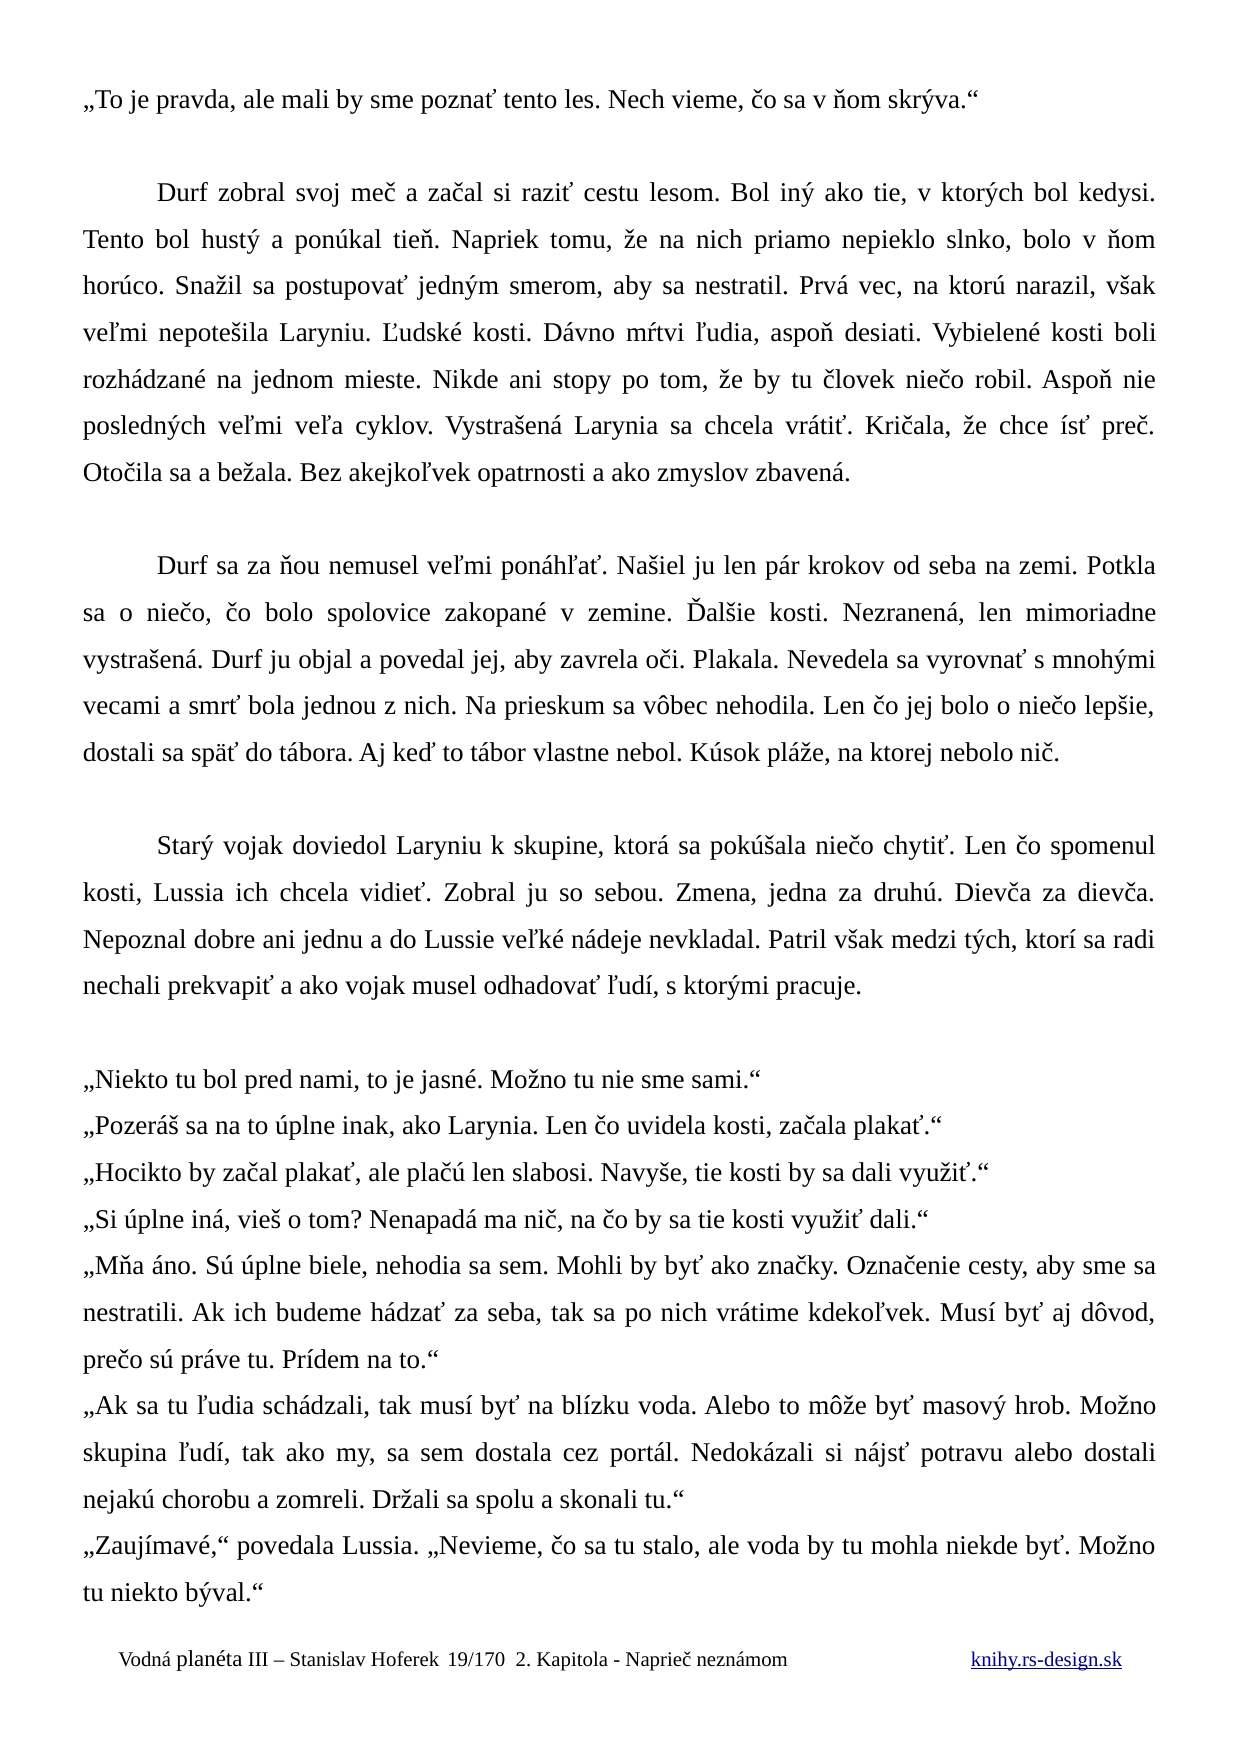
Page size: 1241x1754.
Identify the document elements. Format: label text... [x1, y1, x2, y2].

text „Si úplne iná, vieš o tom? Nenapadá ma nič, na čo by sa tie kosti využiť dali.“ [83, 1203, 1157, 1234]
text „Pozeráš sa na to úplne inak, ako Larynia. Len čo uvidela kosti, začala plakať.“ [83, 1109, 1157, 1141]
text Durf zobral svoj meč a začal si raziť cestu lesom. Bol iný ako tie, v ktorých bol kedysi. Tento bol hustý a ponúkal tieň. Napriek tomu, že na nich priamo nepieklo slnko, bolo v ňom horúco. Snažil sa postupovať jedným smerom, aby sa nestratil. Prvá vec, na ktorú narazil, však veľmi nepotešila Laryniu. Ľudské kosti. Dávno mŕtvi ľudia, aspoň desiati. Vybielené kosti boli rozhádzané na jednom mieste. Nikde ani stopy po tom, že by tu človek niečo robil. Aspoň nie posledných veľmi veľa cyklov. Vystrašená Larynia sa chcela vrátiť. Kričala, že chce ísť preč. Otočila sa a bežala. Bez akejkoľvek opatrnosti a ako zmyslov zbavená. [83, 176, 1157, 487]
text Starý vojak doviedol Laryniu k skupine, ktorá sa pokúšala niečo chytiť. Len čo spomenul kosti, Lussia ich chcela vidieť. Zobral ju so sebou. Zmena, jedna za druhú. Dievča za dievča. Nepoznal dobre ani jednu a do Lussie veľké nádeje nevkladal. Patril však medzi tých, ktorí sa radi nechali prekvapiť a ako vojak musel odhadovať ľudí, s ktorými pracuje. [83, 829, 1157, 1001]
text „Zaujímavé,“ povedala Lussia. „Nevieme, čo sa tu stalo, ale voda by tu mohla niekde byť. Možno tu niekto býval.“ [83, 1529, 1157, 1607]
text „Mňa áno. Sú úplne biele, nehodia sa sem. Mohli by byť ako značky. Označenie cesty, aby sme sa nestratili. Ak ich budeme hádzať za seba, tak sa po nich vrátime kdekoľvek. Musí byť aj dôvod, prečo sú práve tu. Prídem na to.“ [83, 1249, 1157, 1374]
text „Hocikto by začal plakať, ale plačú len slabosi. Navyše, tie kosti by sa dali využiť.“ [83, 1156, 1157, 1187]
text „Niekto tu bol pred nami, to je jasné. Možno tu nie sme sami.“ [83, 1063, 1157, 1094]
text „To je pravda, ale mali by sme poznať tento les. Nech vieme, čo sa v ňom skrýva.“ [83, 83, 1157, 114]
text „Ak sa tu ľudia schádzali, tak musí byť na blízku voda. Alebo to môže byť masový hrob. Možno skupina ľudí, tak ako my, sa sem dostala cez portál. Nedokázali si nájsť potravu alebo dostali nejakú chorobu a zomreli. Držali sa spolu a skonali tu.“ [83, 1389, 1157, 1514]
text Durf sa za ňou nemusel veľmi ponáhľať. Našiel ju len pár krokov od seba na zemi. Potkla sa o niečo, čo bolo spolovice zakopané v zemine. Ďalšie kosti. Nezranená, len mimoriadne vystrašená. Durf ju objal a povedal jej, aby zavrela oči. Plakala. Nevedela sa vyrovnať s mnohými vecami a smrť bola jednou z nich. Na prieskum sa vôbec nehodila. Len čo jej bolo o niečo lepšie, dostali sa späť do tábora. Aj keď to tábor vlastne nebol. Kúsok pláže, na ktorej nebolo nič. [83, 549, 1157, 767]
